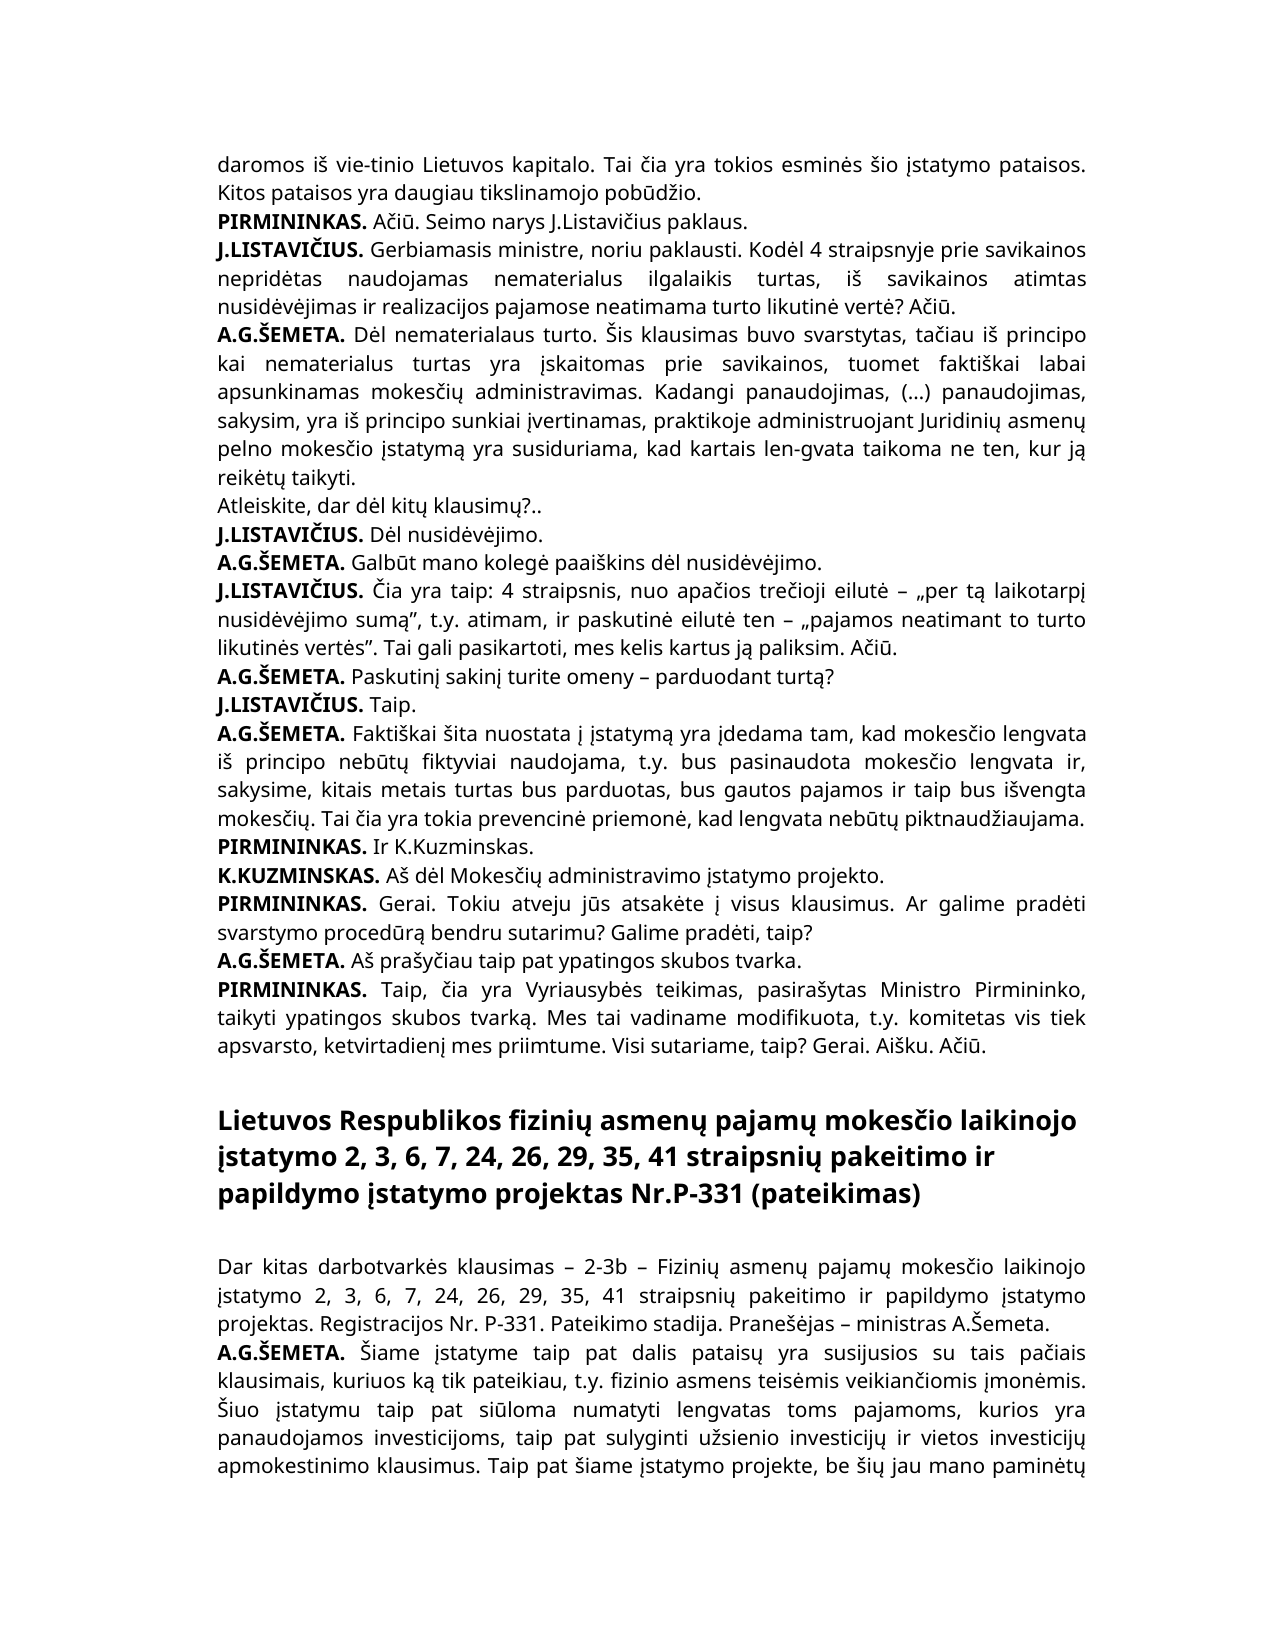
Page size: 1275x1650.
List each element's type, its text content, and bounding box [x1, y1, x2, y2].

text J.LISTAVIČIUS. Gerbiamasis ministre, noriu paklausti. Kodėl 4 straipsnyje prie savikainos nepridėtas naudojamas nematerialus ilgalaikis turtas, iš savikainos atimtas nusidėvėjimas ir realizacijos pajamose neatimama turto likutinė vertė? Ačiū. [217, 235, 1087, 321]
text Dar kitas darbotvarkės klausimas – 2-3b – Fizinių asmenų pajamų mokesčio laikinojo įstatymo 2, 3, 6, 7, 24, 26, 29, 35, 41 straipsnių pakeitimo ir papildymo įstatymo projektas. Registracijos Nr. P-331. Pateikimo stadija. Pranešėjas – ministras A.Šemeta. [217, 1252, 1087, 1338]
text A.G.ŠEMETA. Aš prašyčiau taip pat ypatingos skubos tvarka. [217, 946, 1087, 975]
text A.G.ŠEMETA. Galbūt mano kolegė paaiškins dėl nusidėvėjimo. [217, 548, 1087, 577]
text PIRMININKAS. Ir K.Kuzminskas. [217, 832, 1087, 861]
text PIRMININKAS. Gerai. Tokiu atveju jūs atsakėte į visus klausimus. Ar galime pradėti svarstymo procedūrą bendru sutarimu? Galime pradėti, taip? [217, 889, 1087, 946]
text K.KUZMINSKAS. Aš dėl Mokesčių administravimo įstatymo projekto. [217, 861, 1087, 889]
text PIRMININKAS. Taip, čia yra Vyriausybės teikimas, pasirašytas Ministro Pirmininko, taikyti ypatingos skubos tvarką. Mes tai vadiname modifikuota, t.y. komitetas vis tiek apsvarsto, ketvirtadienį mes priimtume. Visi sutariame, taip? Gerai. Aišku. Ačiū. [217, 975, 1087, 1060]
text J.LISTAVIČIUS. Taip. [217, 690, 1087, 719]
text daromos iš vie-tinio Lietuvos kapitalo. Tai čia yra tokios esminės šio įstatymo pataisos. Kitos pataisos yra daugiau tikslinamojo pobūdžio. [217, 150, 1087, 207]
text Atleiskite, dar dėl kitų klausimų?.. [217, 491, 1087, 520]
text Lietuvos Respublikos fizinių asmenų pajamų mokesčio laikinojo įstatymo 2, 3, 6, 7, 24, 26, 29, 35, 41 straipsnių pakeitimo ir papildymo įstatymo projektas Nr.P-331 (pateikimas) [217, 1101, 1087, 1212]
text J.LISTAVIČIUS. Dėl nusidėvėjimo. [217, 520, 1087, 548]
text J.LISTAVIČIUS. Čia yra taip: 4 straipsnis, nuo apačios trečioji eilutė – „per tą laikotarpį nusidėvėjimo sumą”, t.y. atimam, ir paskutinė eilutė ten – „pajamos neatimant to turto likutinės vertės”. Tai gali pasikartoti, mes kelis kartus ją paliksim. Ačiū. [217, 577, 1087, 662]
text A.G.ŠEMETA. Šiame įstatyme taip pat dalis pataisų yra susijusios su tais pačiais klausimais, kuriuos ką tik pateikiau, t.y. fizinio asmens teisėmis veikiančiomis įmonėmis. Šiuo įstatymu taip pat siūloma numatyti lengvatas toms pajamoms, kurios yra panaudojamos investicijoms, taip pat sulyginti užsienio investicijų ir vietos investicijų apmokestinimo klausimus. Taip pat šiame įstatymo projekte, be šių jau mano paminėtų [217, 1338, 1087, 1480]
text A.G.ŠEMETA. Dėl nematerialaus turto. Šis klausimas buvo svarstytas, tačiau iš principo kai nematerialus turtas yra įskaitomas prie savikainos, tuomet faktiškai labai apsunkinamas mokesčių administravimas. Kadangi panaudojimas, (…) panaudojimas, sakysim, yra iš principo sunkiai įvertinamas, praktikoje administruojant Juridinių asmenų pelno mokesčio įstatymą yra susiduriama, kad kartais len-gvata taikoma ne ten, kur ją reikėtų taikyti. [217, 321, 1087, 491]
text PIRMININKAS. Ačiū. Seimo narys J.Listavičius paklaus. [217, 207, 1087, 235]
text A.G.ŠEMETA. Paskutinį sakinį turite omeny – parduodant turtą? [217, 662, 1087, 690]
text A.G.ŠEMETA. Faktiškai šita nuostata į įstatymą yra įdedama tam, kad mokesčio lengvata iš principo nebūtų fiktyviai naudojama, t.y. bus pasinaudota mokesčio lengvata ir, sakysime, kitais metais turtas bus parduotas, bus gautos pajamos ir taip bus išvengta mokesčių. Tai čia yra tokia prevencinė priemonė, kad lengvata nebūtų piktnaudžiaujama. [217, 719, 1087, 832]
